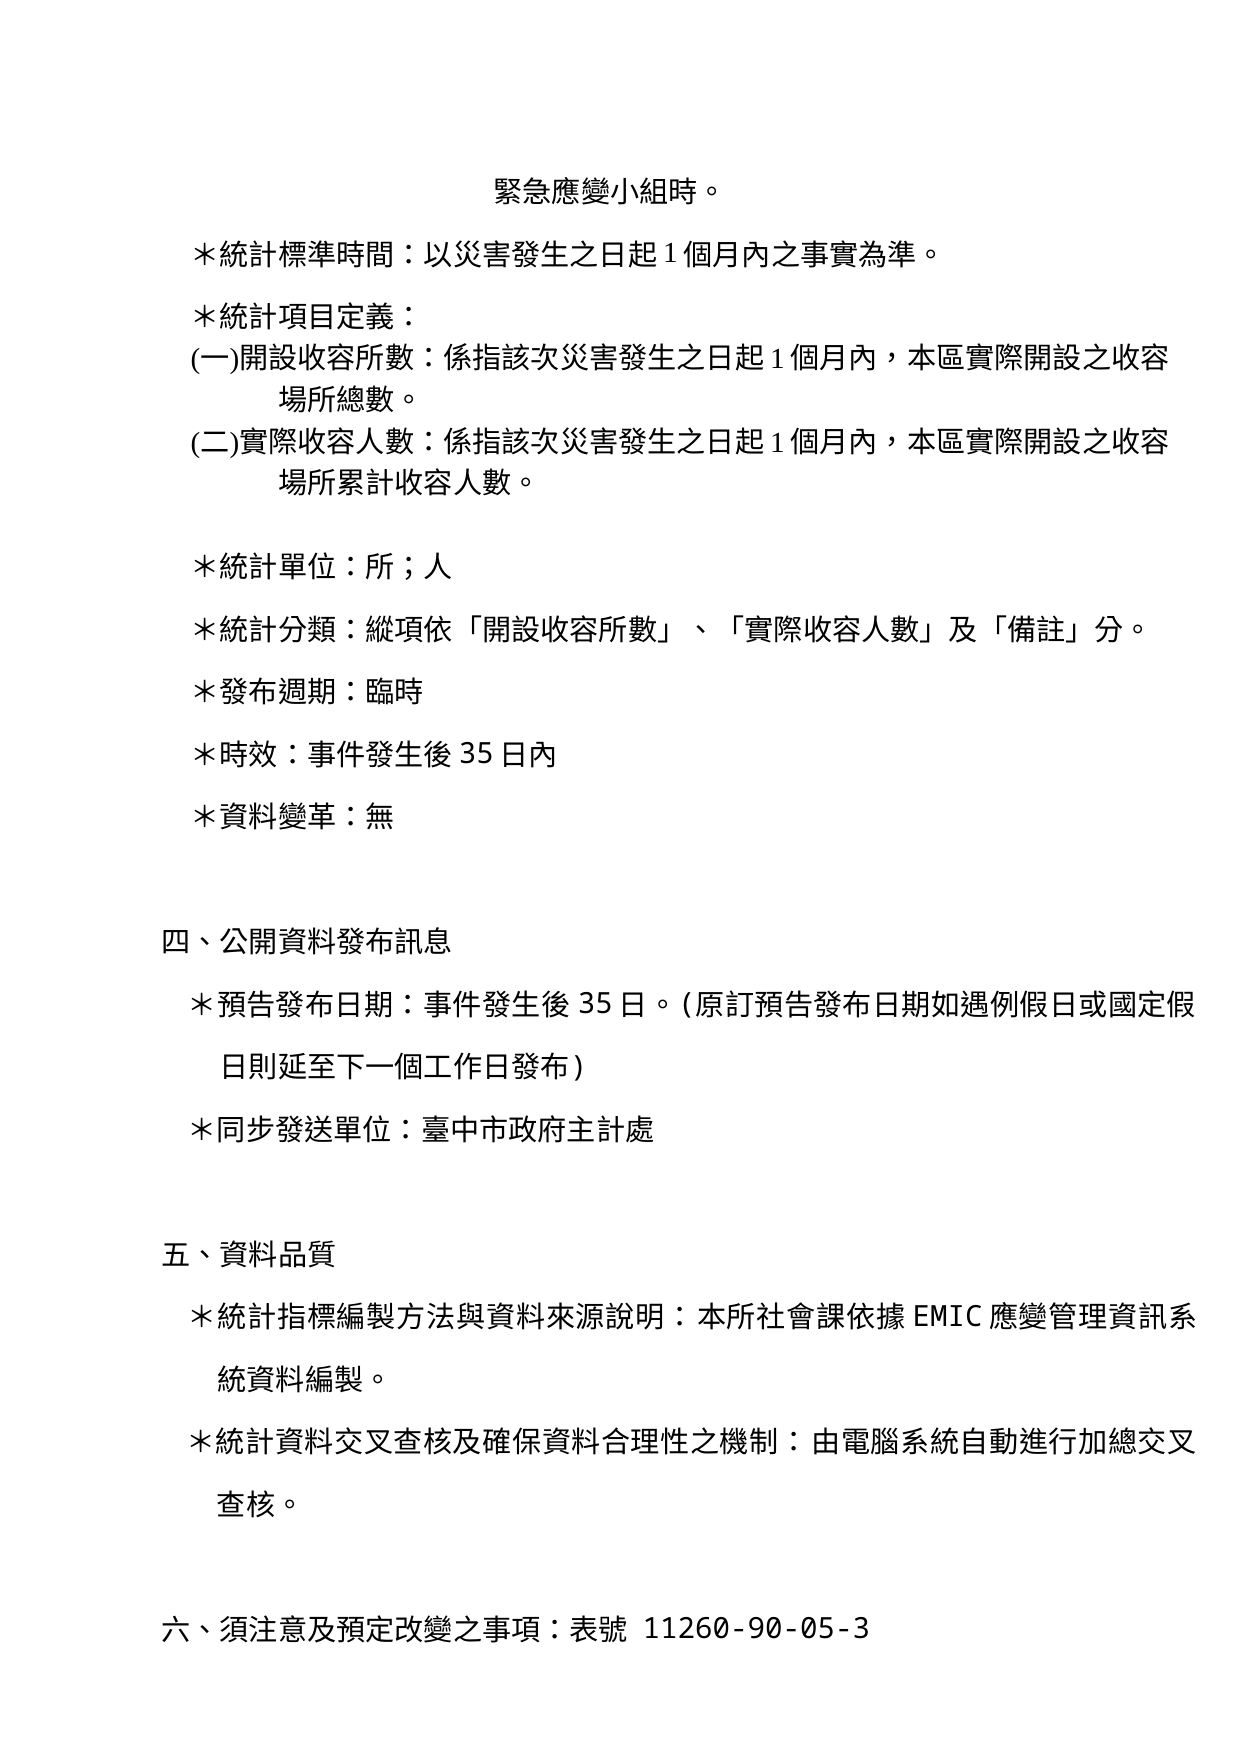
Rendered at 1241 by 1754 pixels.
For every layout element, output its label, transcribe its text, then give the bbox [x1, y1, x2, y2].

table_header 緊急應變小組時。 ＊統計標準時間：以災害發生之日起1個月內之事實為準。 ＊統計項目定義： (一)開設收容所數：係指該次災害發生之日起1個月內，本區實際開設之收容場所總數。 (二)實際收容人數：係指該次災害發生之日起1個月內，本區實際開設之收容場所累計收容人數。 ＊統計單位：所；人 ＊統計分類：縱項依「開設收容所數」、「實際收容人數」及「備註」分。 ＊發布週期：臨時 ＊時效：事件發生後35日內 ＊資料變革：無 四、公開資料發布訊息 ＊預告發布日期：事件發生後35日。(原訂預告發布日期如遇例假日或國定假日則延至下一個工作日發布) ＊同步發送單位：臺中市政府主計處 五、資料品質 ＊統計指標編製方法與資料來源說明：本所社會課依據EMIC應變管理資訊系統資料編製。 ＊統計資料交叉查核及確保資料合理性之機制：由電腦系統自動進行加總交叉查核。 六、須注意及預定改變之事項：表號 11260-90-05-3 [150, 148, 1209, 1648]
